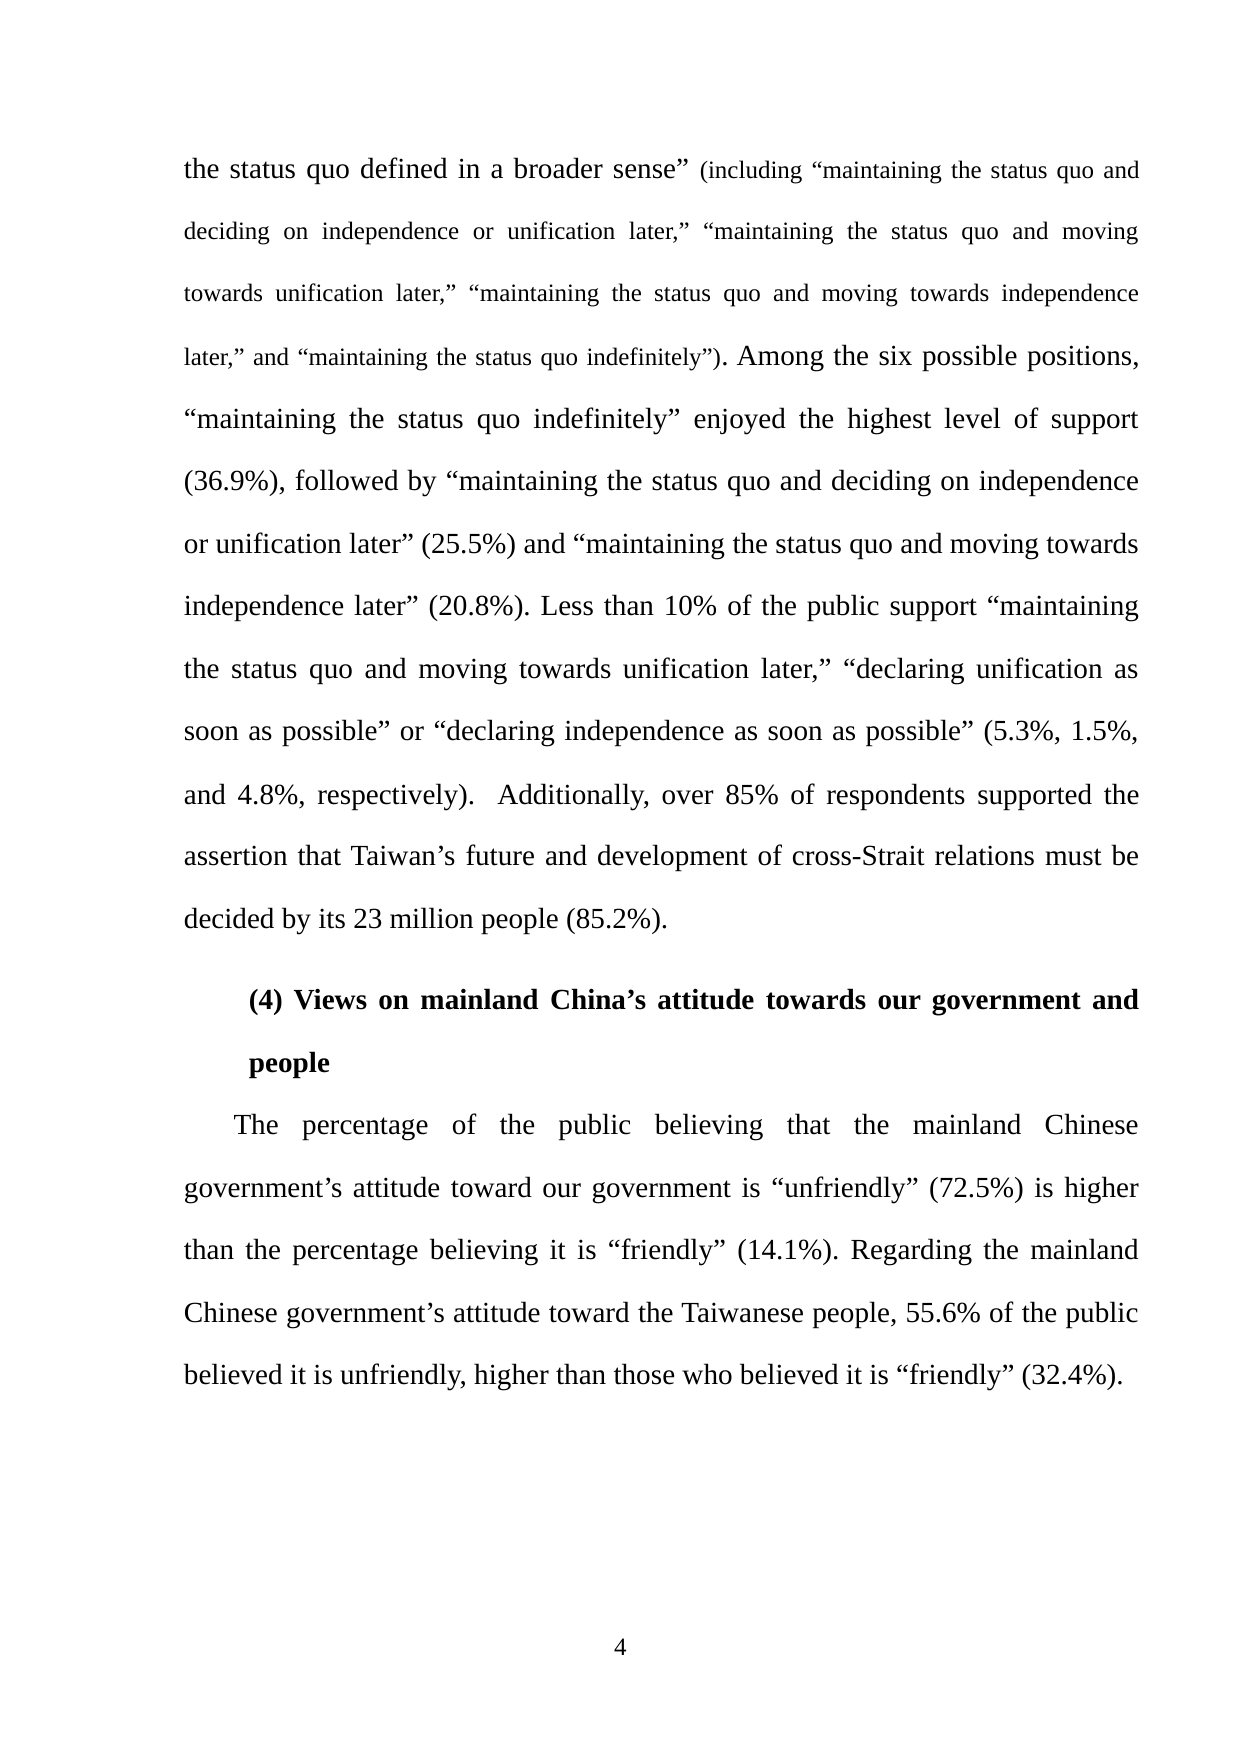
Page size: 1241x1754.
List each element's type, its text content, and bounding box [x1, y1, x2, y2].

text the status quo defined in a broader sense” (including “maintaining the status quo and deciding on independence or unification later,” “maintaining the status quo and moving towards unification later,” “maintaining the status quo and moving towards independence later,” and “maintaining the status quo indefinitely”). Among the six possible positions, “maintaining the status quo indefinitely” enjoyed the highest level of support (36.9%), followed by “maintaining the status quo and deciding on independence or unification later” (25.5%) and “maintaining the status quo and moving towards independence later” (20.8%). Less than 10% of the public support “maintaining the status quo and moving towards unification later,” “declaring unification as soon as possible” or “declaring independence as soon as possible” (5.3%, 1.5%, and 4.8%, respectively). Additionally, over 85% of respondents supported the assertion that Taiwan’s future and development of cross-Strait relations must be decided by its 23 million people (85.2%). [184, 126, 1140, 939]
text The percentage of the public believing that the mainland Chinese government’s attitude toward our government is “unfriendly” (72.5%) is higher than the percentage believing it is “friendly” (14.1%). Regarding the mainland Chinese government’s attitude toward the Taiwanese people, 55.6% of the public believed it is unfriendly, higher than those who believed it is “friendly” (32.4%). [184, 1082, 1140, 1395]
text (4) Views on mainland China’s attitude towards our government and people [249, 957, 1140, 1082]
